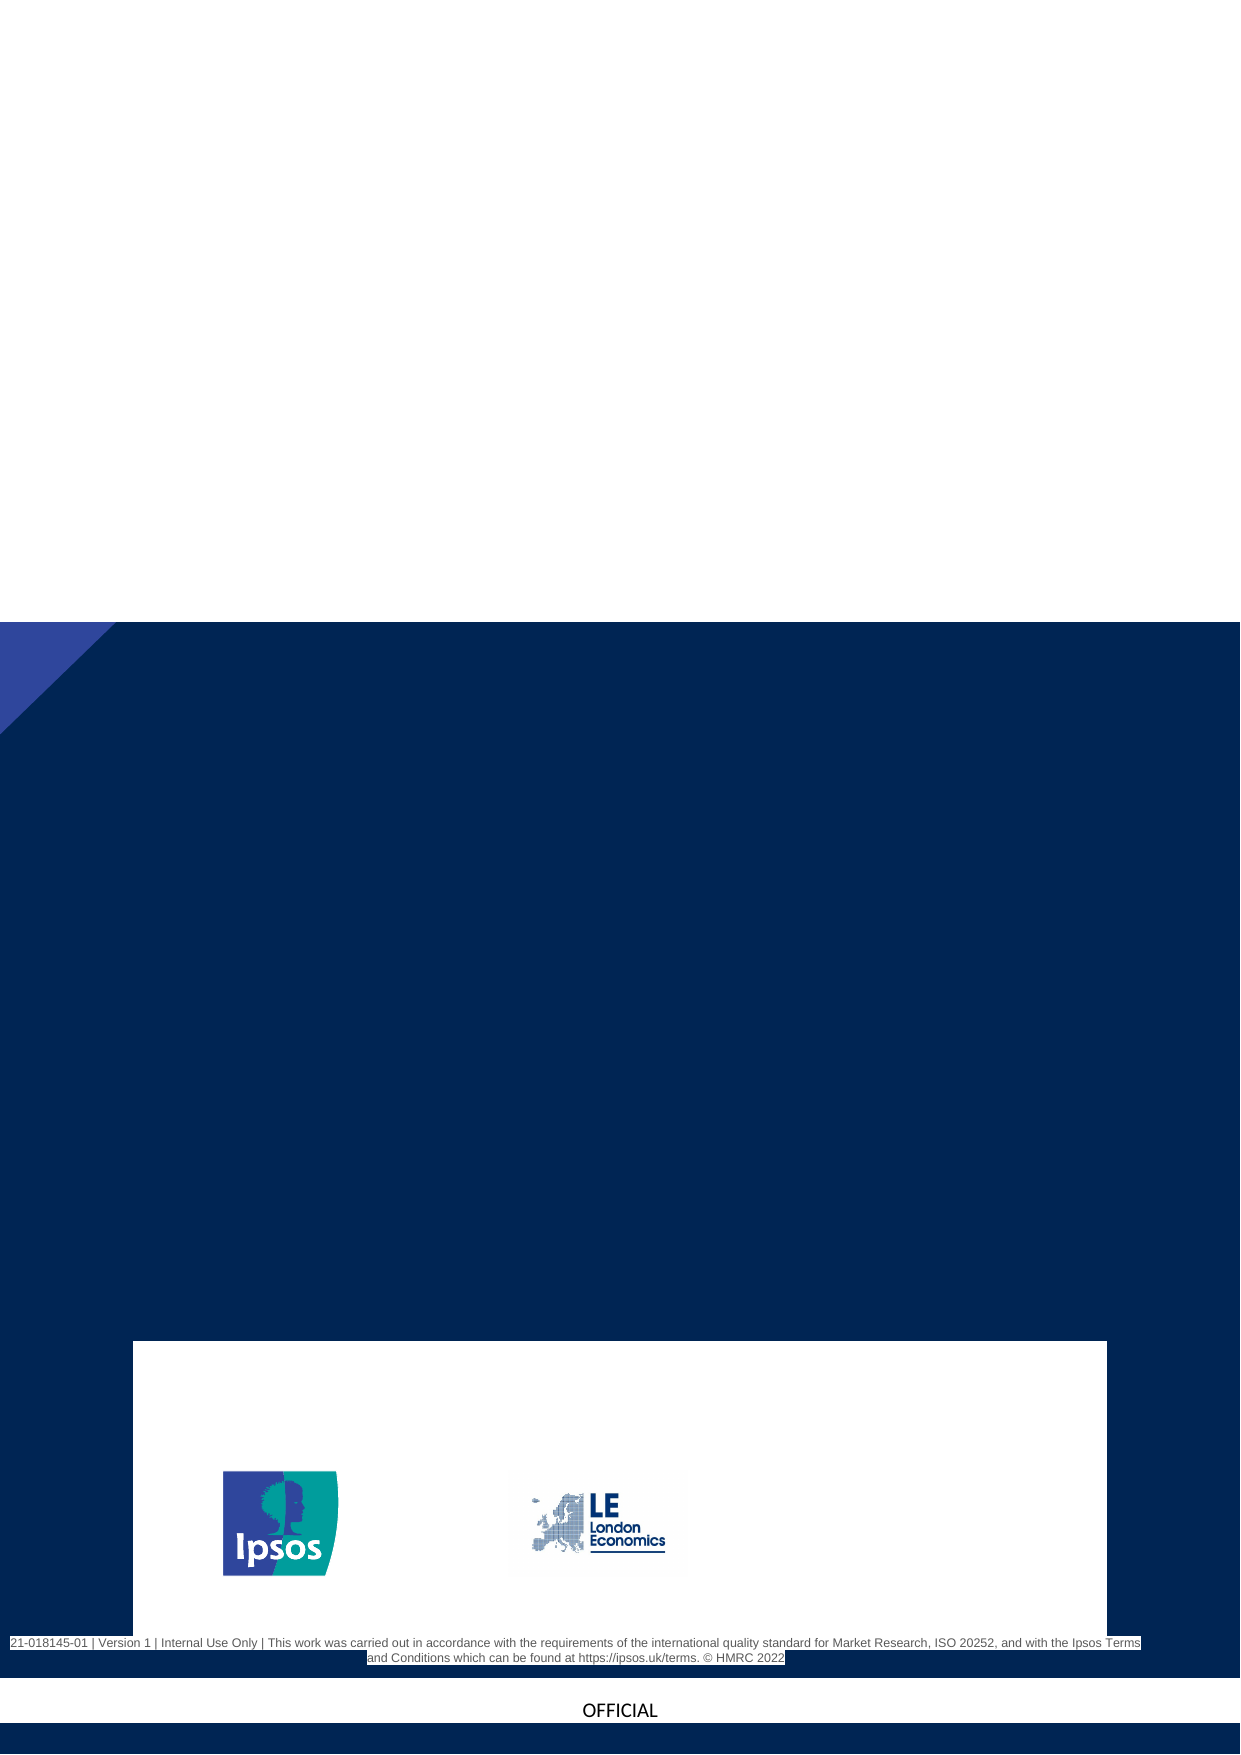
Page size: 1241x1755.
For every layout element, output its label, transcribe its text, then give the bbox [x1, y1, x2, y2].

table_header [428, 1435, 768, 1612]
text November 2022 [133, 249, 1107, 306]
text OFFICIAL [15, 1697, 1225, 1723]
table_header [133, 1435, 428, 1612]
table_header [768, 1435, 1107, 1612]
title Creative Industry Tax Reliefs Evaluation [133, 306, 1107, 622]
